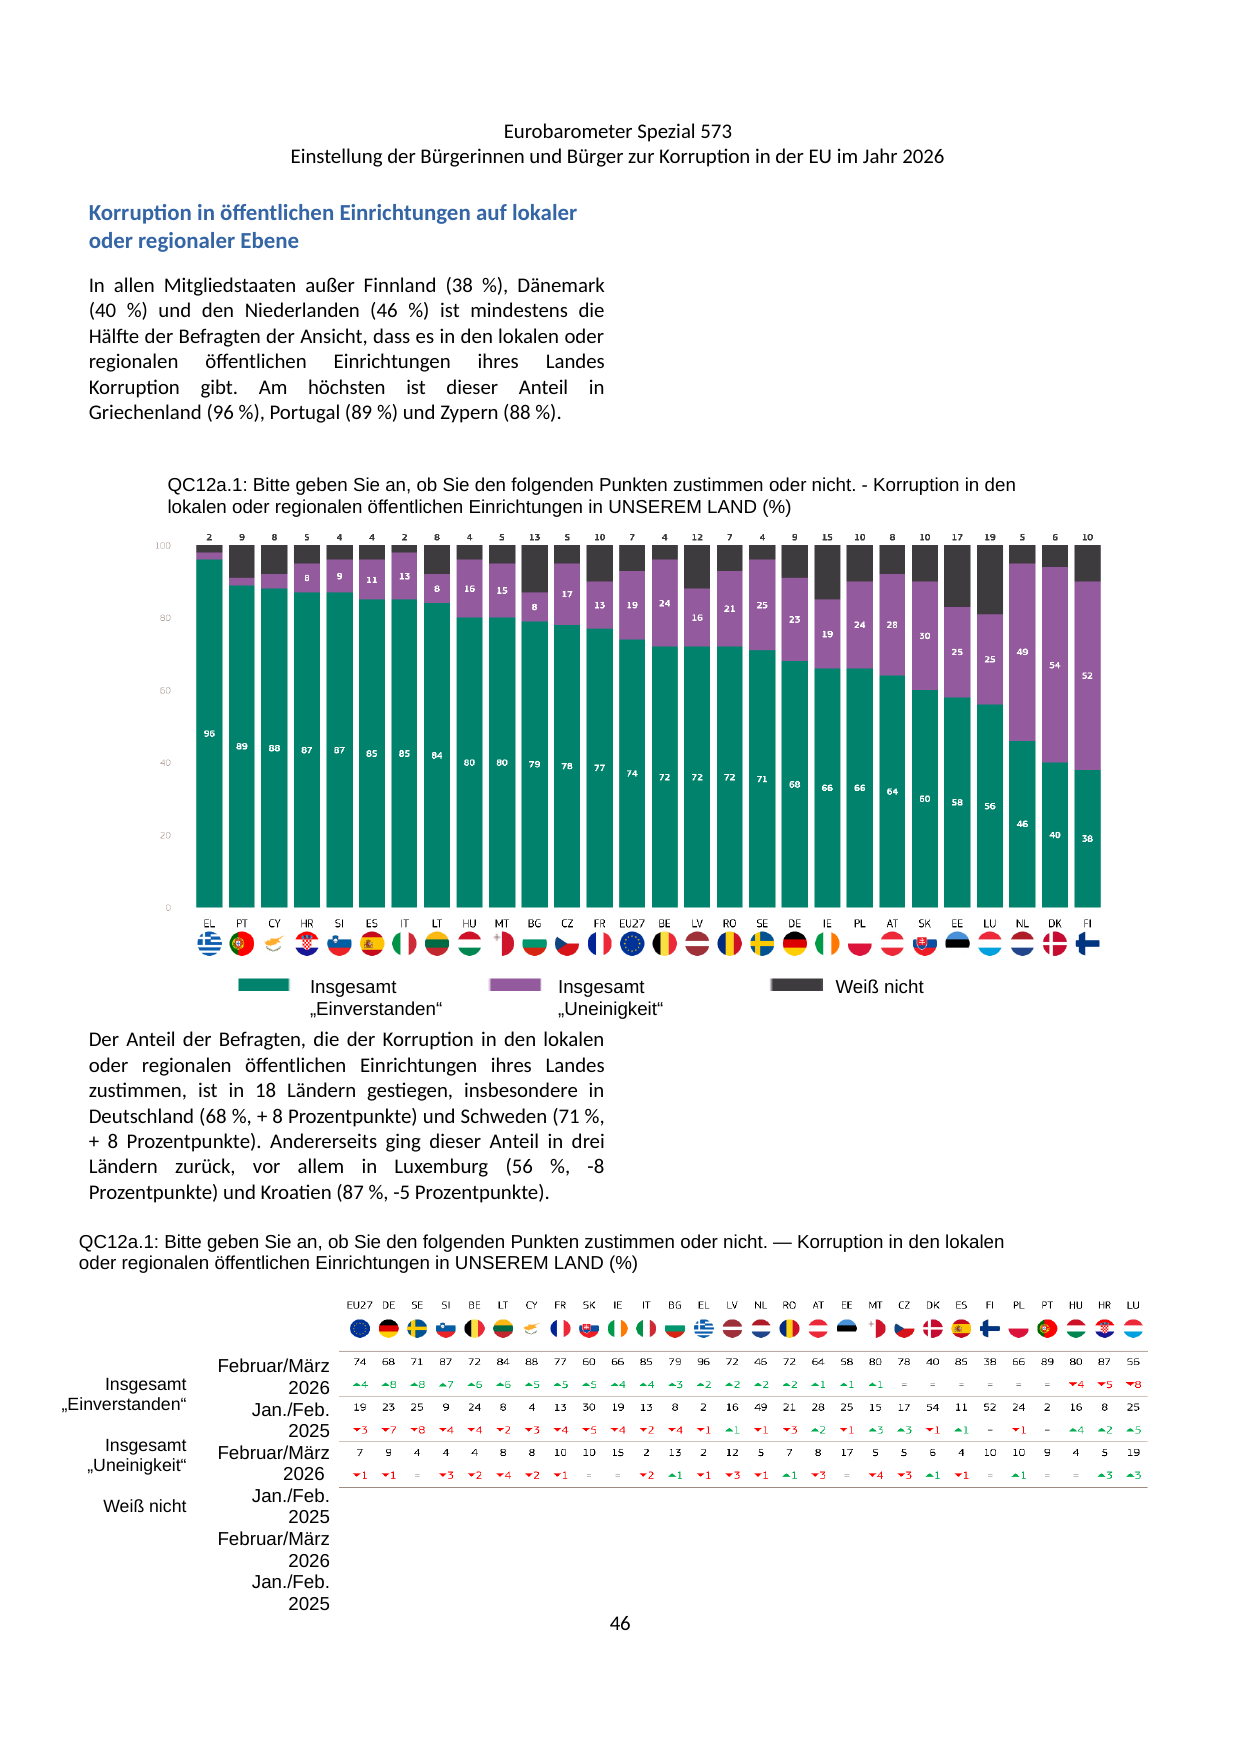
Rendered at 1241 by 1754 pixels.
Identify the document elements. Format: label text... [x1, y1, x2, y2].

picture [147, 527, 1111, 964]
picture [339, 1290, 1148, 1495]
picture [224, 973, 823, 991]
text Der Anteil der Befragten, die der Korruption in den lokalen oder regionalen öffentlichen Einrichtungen ihres Landes zustimmen, ist in 18 Ländern gestiegen, insbesondere in Deutschland (68 %, + 8 Prozentpunkte) und Schweden (71 %, + 8 Prozentpunkte). Andererseits ging dieser Anteil in drei Ländern zurück, vor allem in Luxemburg (56 %, -8 Prozentpunkte) und Kroatien (87 %, -5 Prozentpunkte). [88, 474, 605, 1204]
text In allen Mitgliedstaaten außer Finnland (38 %), Dänemark (40 %) und den Niederlanden (46 %) ist mindestens die Hälfte der Befragten der Ansicht, dass es in den lokalen oder regionalen öffentlichen Einrichtungen ihres Landes Korruption gibt. Am höchsten ist dieser Anteil in Griechenland (96 %), Portugal (89 %) und Zypern (88 %). [88, 272, 605, 425]
text Korruption in öffentlichen Einrichtungen auf lokaler oder regionaler Ebene [88, 198, 605, 254]
